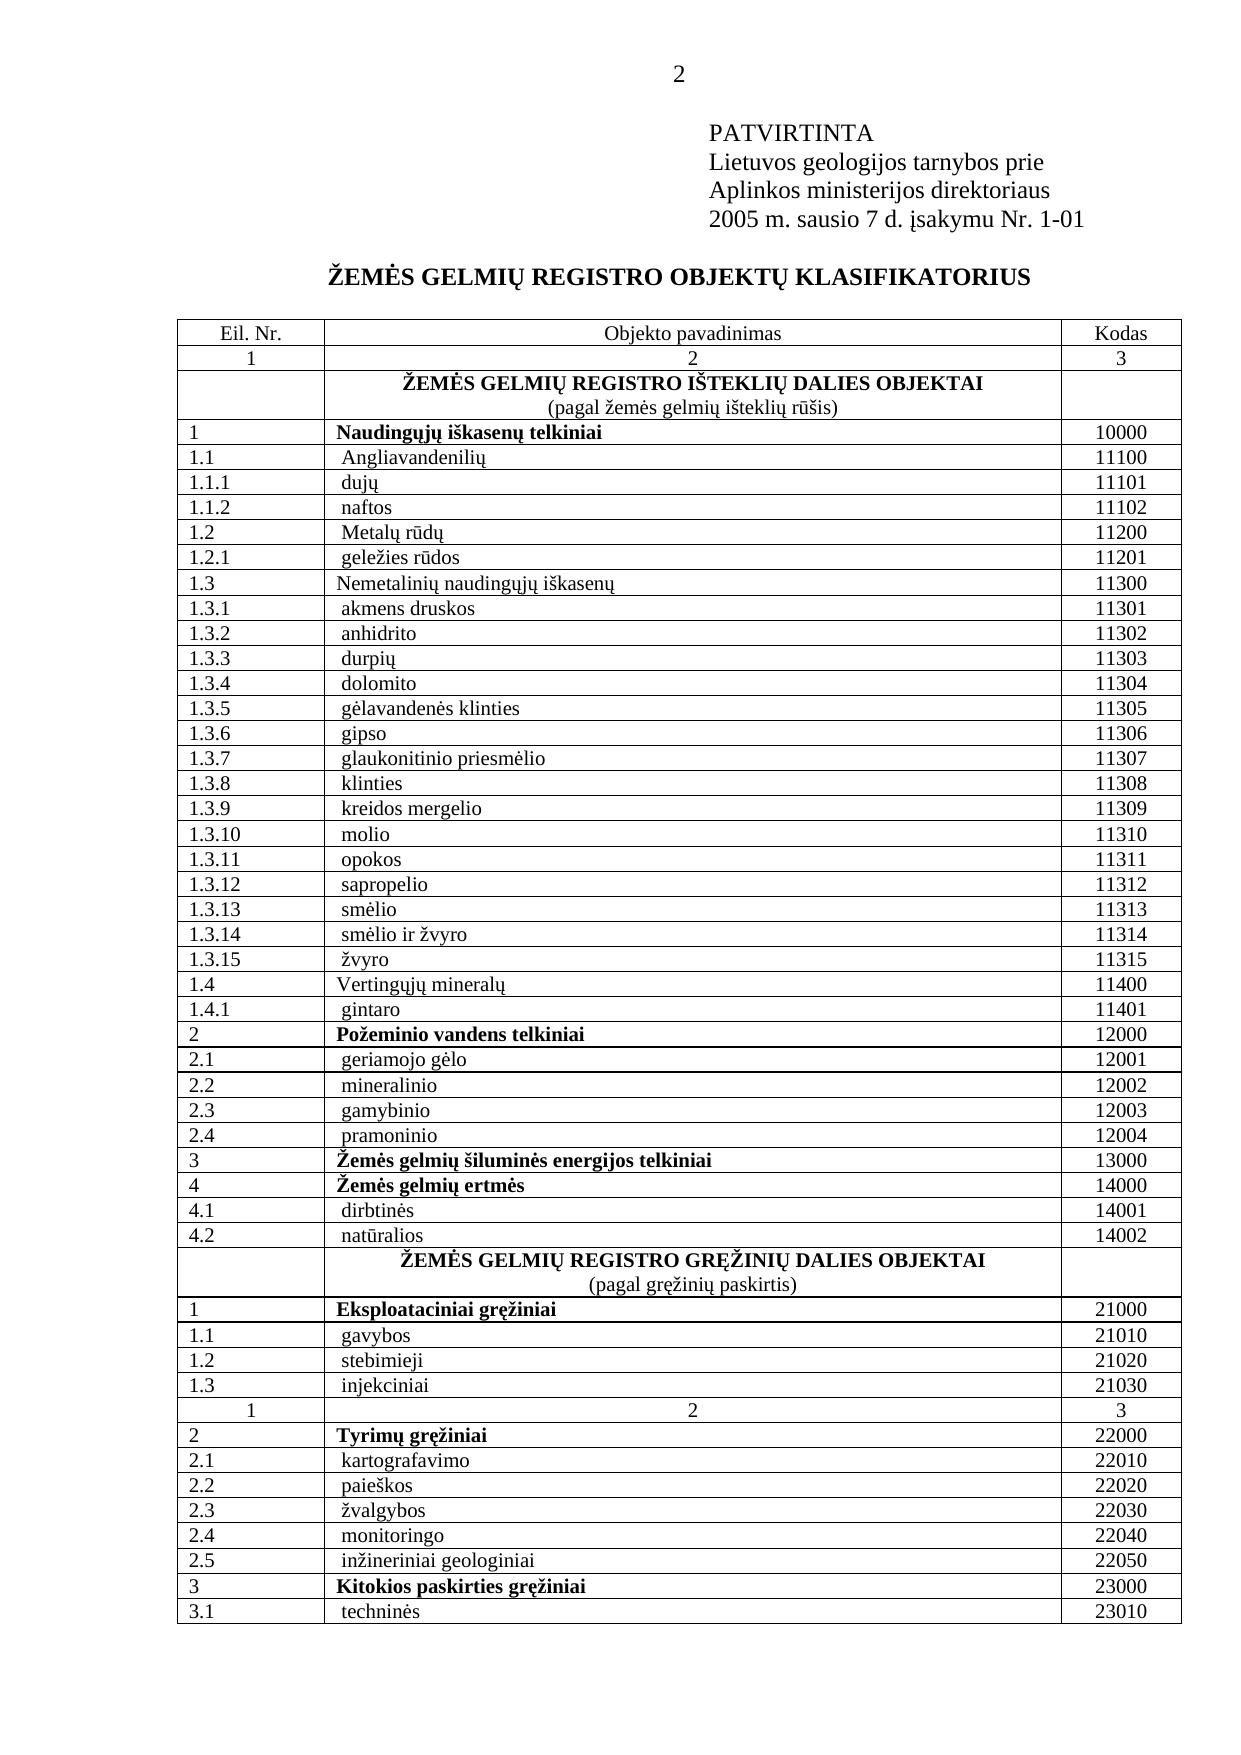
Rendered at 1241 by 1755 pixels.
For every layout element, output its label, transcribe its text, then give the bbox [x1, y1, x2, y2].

table_cell 1.1 [178, 1323, 324, 1347]
table_cell žvalgybos [325, 1498, 1061, 1522]
table_cell 1.3.5 [178, 696, 324, 720]
table_cell gamybinio [325, 1098, 1061, 1122]
table_cell 1.3.8 [178, 771, 324, 795]
table_cell 2.1 [178, 1448, 324, 1472]
table_cell Nemetalinių naudingųjų iškasenų [325, 570, 1061, 594]
text Žemės gelmių registro objektų klasifikatorius [177, 262, 1181, 291]
table_cell 1.4.1 [178, 997, 324, 1021]
table_cell 1.3 [178, 570, 324, 594]
table_cell 4.1 [178, 1198, 324, 1222]
table_cell 1.3 [178, 1373, 324, 1397]
table_cell paieškos [325, 1473, 1061, 1497]
table_cell dolomito [325, 671, 1061, 695]
table_cell [1062, 1248, 1181, 1296]
table_cell 11313 [1062, 897, 1181, 921]
table_cell 12000 [1062, 1022, 1181, 1046]
table_cell 11102 [1062, 495, 1181, 519]
table_cell 22040 [1062, 1523, 1181, 1547]
table_cell 22020 [1062, 1473, 1181, 1497]
table_cell 2 [325, 1398, 1061, 1422]
table_cell Žemės gelmių šiluminės energijos telkiniai [325, 1148, 1061, 1172]
table_cell 3 [1062, 346, 1181, 369]
table_cell 11400 [1062, 972, 1181, 996]
table_cell 1.3.12 [178, 872, 324, 896]
table_cell 1.1.1 [178, 470, 324, 494]
table_cell monitoringo [325, 1523, 1061, 1547]
table_cell Požeminio vandens telkiniai [325, 1022, 1061, 1046]
table_cell 12001 [1062, 1048, 1181, 1071]
table_cell 1.1.2 [178, 495, 324, 519]
table_cell 1 [178, 420, 324, 444]
table_cell 10000 [1062, 420, 1181, 444]
table_cell dujų [325, 470, 1061, 494]
table_header Kodas [1062, 320, 1181, 344]
table_cell stebimieji [325, 1348, 1061, 1372]
table_cell 1 [178, 1298, 324, 1321]
table_cell 2.2 [178, 1073, 324, 1097]
table_cell 2.2 [178, 1473, 324, 1497]
table_cell [178, 371, 324, 419]
table_cell 11301 [1062, 596, 1181, 619]
table_cell 1.3.15 [178, 947, 324, 971]
table_cell 11310 [1062, 821, 1181, 846]
table_cell mineralinio [325, 1073, 1061, 1097]
table_cell Angliavandenilių [325, 445, 1061, 469]
table_cell 1.3.3 [178, 646, 324, 670]
table_cell klinties [325, 771, 1061, 795]
table_cell opokos [325, 847, 1061, 871]
table_cell 11201 [1062, 545, 1181, 569]
table_cell 1.2 [178, 520, 324, 544]
table_cell 3.1 [178, 1599, 324, 1623]
table_cell 1.4 [178, 972, 324, 996]
table_cell 11312 [1062, 872, 1181, 896]
table_cell 11314 [1062, 922, 1181, 946]
table_cell Žemės gelmių ertmės [325, 1173, 1061, 1197]
table_cell 11401 [1062, 997, 1181, 1021]
table_cell durpių [325, 646, 1061, 670]
table_cell 1.3.2 [178, 621, 324, 645]
table_cell Eksploataciniai gręžiniai [325, 1298, 1061, 1321]
table_cell gintaro [325, 997, 1061, 1021]
table_cell sapropelio [325, 872, 1061, 896]
table_cell 1.3.9 [178, 796, 324, 820]
table_cell 1.3.10 [178, 821, 324, 846]
table_cell 21030 [1062, 1373, 1181, 1397]
table_cell žvyro [325, 947, 1061, 971]
table_cell [1062, 371, 1181, 419]
table_cell 3 [178, 1574, 324, 1598]
table_cell 21020 [1062, 1348, 1181, 1372]
table_cell dirbtinės [325, 1198, 1061, 1222]
text Aplinkos ministerijos direktoriaus [177, 176, 1181, 204]
table_cell 11100 [1062, 445, 1181, 469]
table_cell 2.3 [178, 1498, 324, 1522]
table_cell 11302 [1062, 621, 1181, 645]
table_cell 3 [1062, 1398, 1181, 1422]
table_cell 4 [178, 1173, 324, 1197]
table_cell 22010 [1062, 1448, 1181, 1472]
table_cell 11306 [1062, 721, 1181, 745]
table_cell 1.3.14 [178, 922, 324, 946]
table_cell geležies rūdos [325, 545, 1061, 569]
table_cell 1.3.13 [178, 897, 324, 921]
table_cell kreidos mergelio [325, 796, 1061, 820]
table_cell gėlavandenės klinties [325, 696, 1061, 720]
table_header Objekto pavadinimas [325, 320, 1061, 344]
table_cell 11309 [1062, 796, 1181, 820]
table_cell glaukonitinio priesmėlio [325, 746, 1061, 770]
table_cell 12002 [1062, 1073, 1181, 1097]
table_cell 11200 [1062, 520, 1181, 544]
table_cell 3 [178, 1148, 324, 1172]
table_cell 2 [178, 1022, 324, 1046]
table_cell gipso [325, 721, 1061, 745]
table_cell 11303 [1062, 646, 1181, 670]
table_cell [178, 1248, 324, 1296]
table_cell Naudingųjų iškasenų telkiniai [325, 420, 1061, 444]
table_cell anhidrito [325, 621, 1061, 645]
table_cell gavybos [325, 1323, 1061, 1347]
table_cell Žemės gelmių registro išteklių dalies objektai (pagal žemės gelmių išteklių rūšis) [325, 371, 1061, 419]
table_cell 1 [178, 1398, 324, 1422]
table_cell 2.4 [178, 1123, 324, 1147]
text PATVIRTINTA [177, 118, 1181, 147]
table_cell Metalų rūdų [325, 520, 1061, 544]
table_cell 11300 [1062, 570, 1181, 594]
table_cell 2 [325, 346, 1061, 369]
table_cell 1.2 [178, 1348, 324, 1372]
table_cell 14001 [1062, 1198, 1181, 1222]
table_header Eil. Nr. [178, 320, 324, 344]
table_cell inžineriniai geologiniai [325, 1549, 1061, 1572]
table_cell smėlio [325, 897, 1061, 921]
table_cell geriamojo gėlo [325, 1048, 1061, 1071]
table_cell 12004 [1062, 1123, 1181, 1147]
table_cell Žemės gelmių registro gręžinių dalies objektai (pagal gręžinių paskirtis) [325, 1248, 1061, 1296]
table_cell 22000 [1062, 1423, 1181, 1447]
table_cell 2.3 [178, 1098, 324, 1122]
table_cell 2.4 [178, 1523, 324, 1547]
table_cell 21000 [1062, 1298, 1181, 1321]
table_cell 4.2 [178, 1223, 324, 1247]
table_cell 11305 [1062, 696, 1181, 720]
table_cell smėlio ir žvyro [325, 922, 1061, 946]
table_cell 11315 [1062, 947, 1181, 971]
table_cell 11307 [1062, 746, 1181, 770]
table_cell 23000 [1062, 1574, 1181, 1598]
table_cell kartografavimo [325, 1448, 1061, 1472]
table_cell 14000 [1062, 1173, 1181, 1197]
table_cell 22030 [1062, 1498, 1181, 1522]
table_cell 14002 [1062, 1223, 1181, 1247]
table_cell 2.1 [178, 1048, 324, 1071]
table_cell techninės [325, 1599, 1061, 1623]
table_cell 1.3.4 [178, 671, 324, 695]
text Lietuvos geologijos tarnybos prie [177, 147, 1181, 176]
table_cell 2.5 [178, 1549, 324, 1572]
table_cell natūralios [325, 1223, 1061, 1247]
table_cell pramoninio [325, 1123, 1061, 1147]
table_cell 1.3.6 [178, 721, 324, 745]
table_cell akmens druskos [325, 596, 1061, 619]
table_cell 1.1 [178, 445, 324, 469]
table_cell Kitokios paskirties gręžiniai [325, 1574, 1061, 1598]
table_cell Tyrimų gręžiniai [325, 1423, 1061, 1447]
table_cell molio [325, 821, 1061, 846]
table_cell 1.3.7 [178, 746, 324, 770]
table_cell 1 [178, 346, 324, 369]
table_cell 21010 [1062, 1323, 1181, 1347]
table_cell 11311 [1062, 847, 1181, 871]
table_cell injekciniai [325, 1373, 1061, 1397]
text 2005 m. sausio 7 d. įsakymu Nr. 1-01 [177, 204, 1181, 233]
table_cell 2 [178, 1423, 324, 1447]
table_cell naftos [325, 495, 1061, 519]
table_cell 12003 [1062, 1098, 1181, 1122]
table_cell 11101 [1062, 470, 1181, 494]
table_cell 1.3.11 [178, 847, 324, 871]
table_cell 1.3.1 [178, 596, 324, 619]
table_cell 11304 [1062, 671, 1181, 695]
table_cell 23010 [1062, 1599, 1181, 1623]
table_cell 1.2.1 [178, 545, 324, 569]
table_cell 22050 [1062, 1549, 1181, 1572]
table_cell 11308 [1062, 771, 1181, 795]
table_cell 13000 [1062, 1148, 1181, 1172]
table_cell Vertingųjų mineralų [325, 972, 1061, 996]
